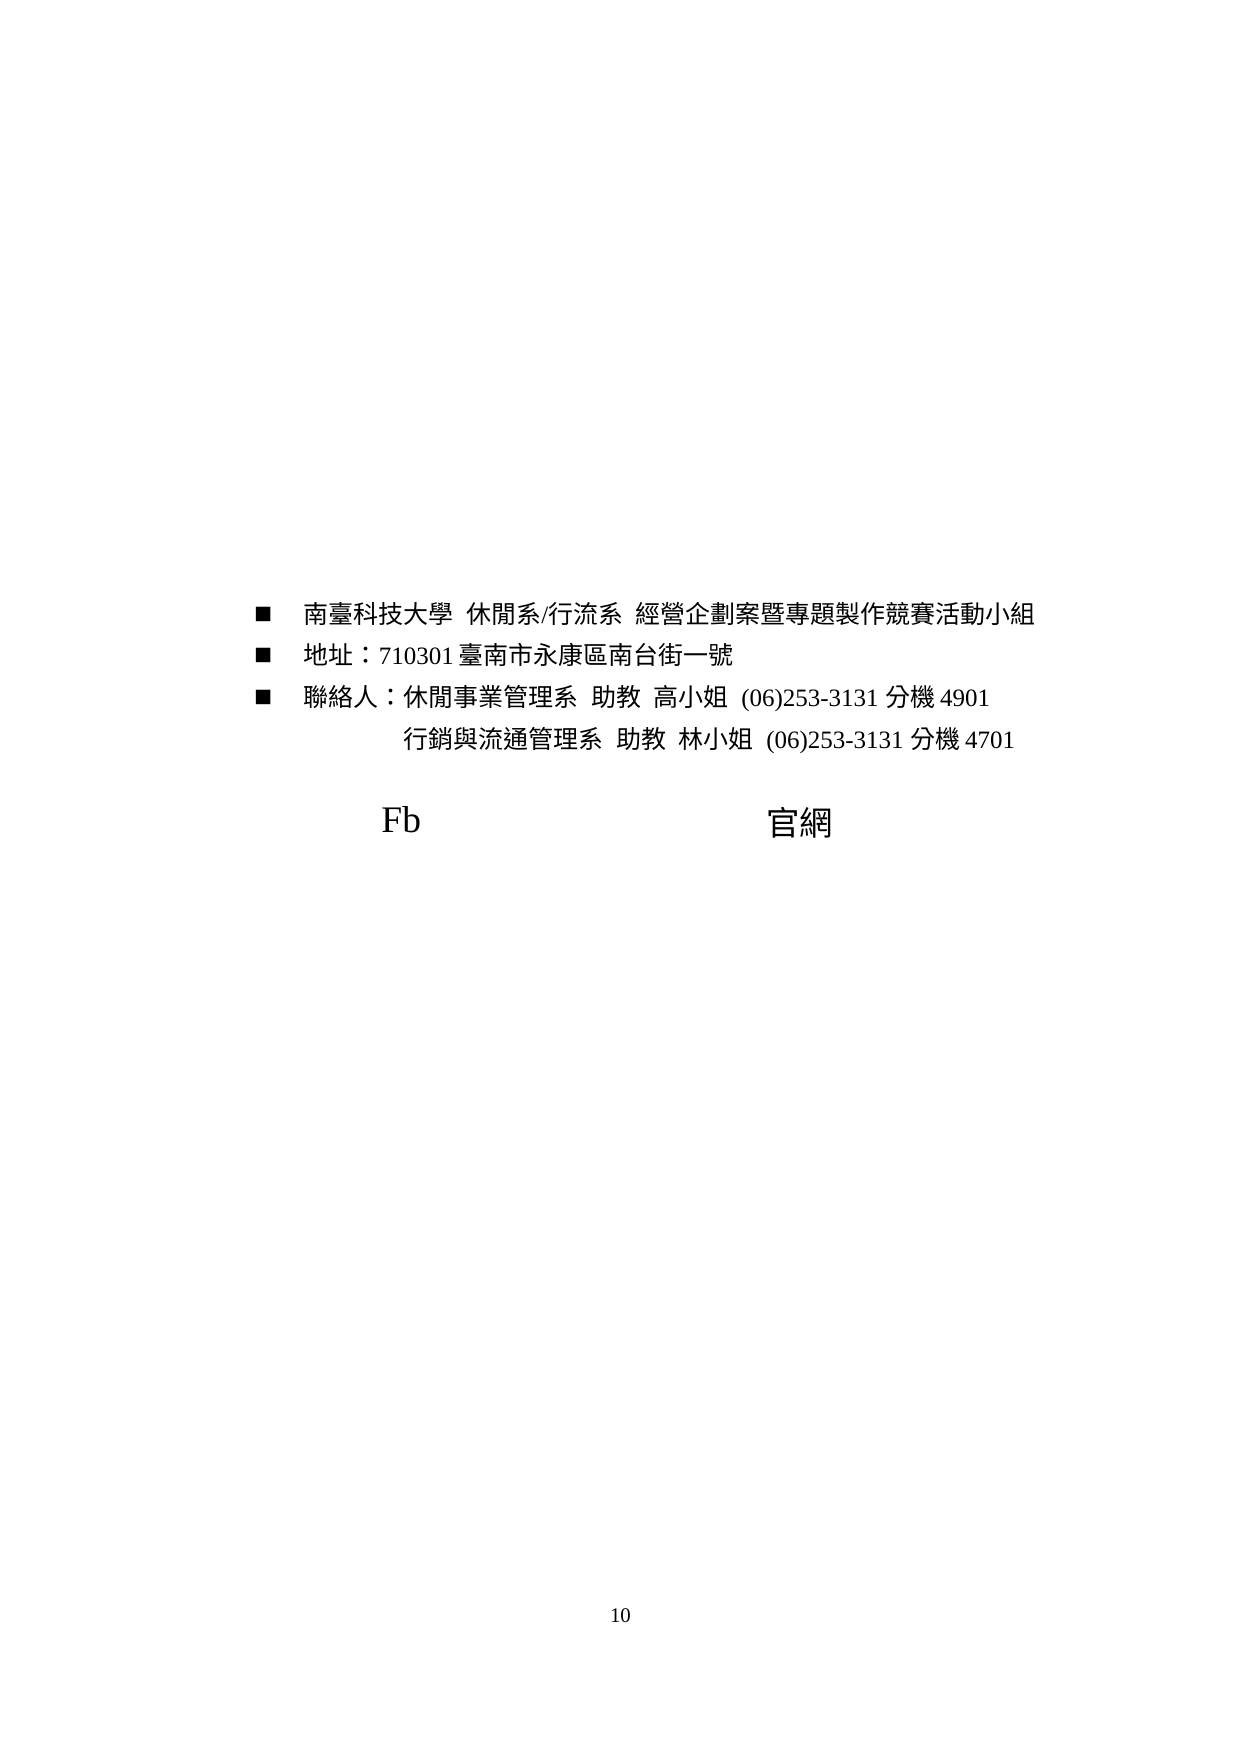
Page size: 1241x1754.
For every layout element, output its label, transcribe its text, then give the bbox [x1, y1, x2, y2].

text 行銷與流通管理系 助教 林小姐 (06)253-3131 分機4701 [303, 714, 1087, 755]
table_header Fb [213, 797, 603, 1061]
list 聯絡人：休閒事業管理系 助教 高小姐 (06)253-3131 分機4901 [253, 672, 1087, 714]
table_header 官網 [603, 797, 996, 1061]
list 地址：710301臺南市永康區南台街一號 [253, 630, 1087, 672]
list 南臺科技大學 休閒系/行流系 經營企劃案暨專題製作競賽活動小組 [253, 589, 1087, 630]
